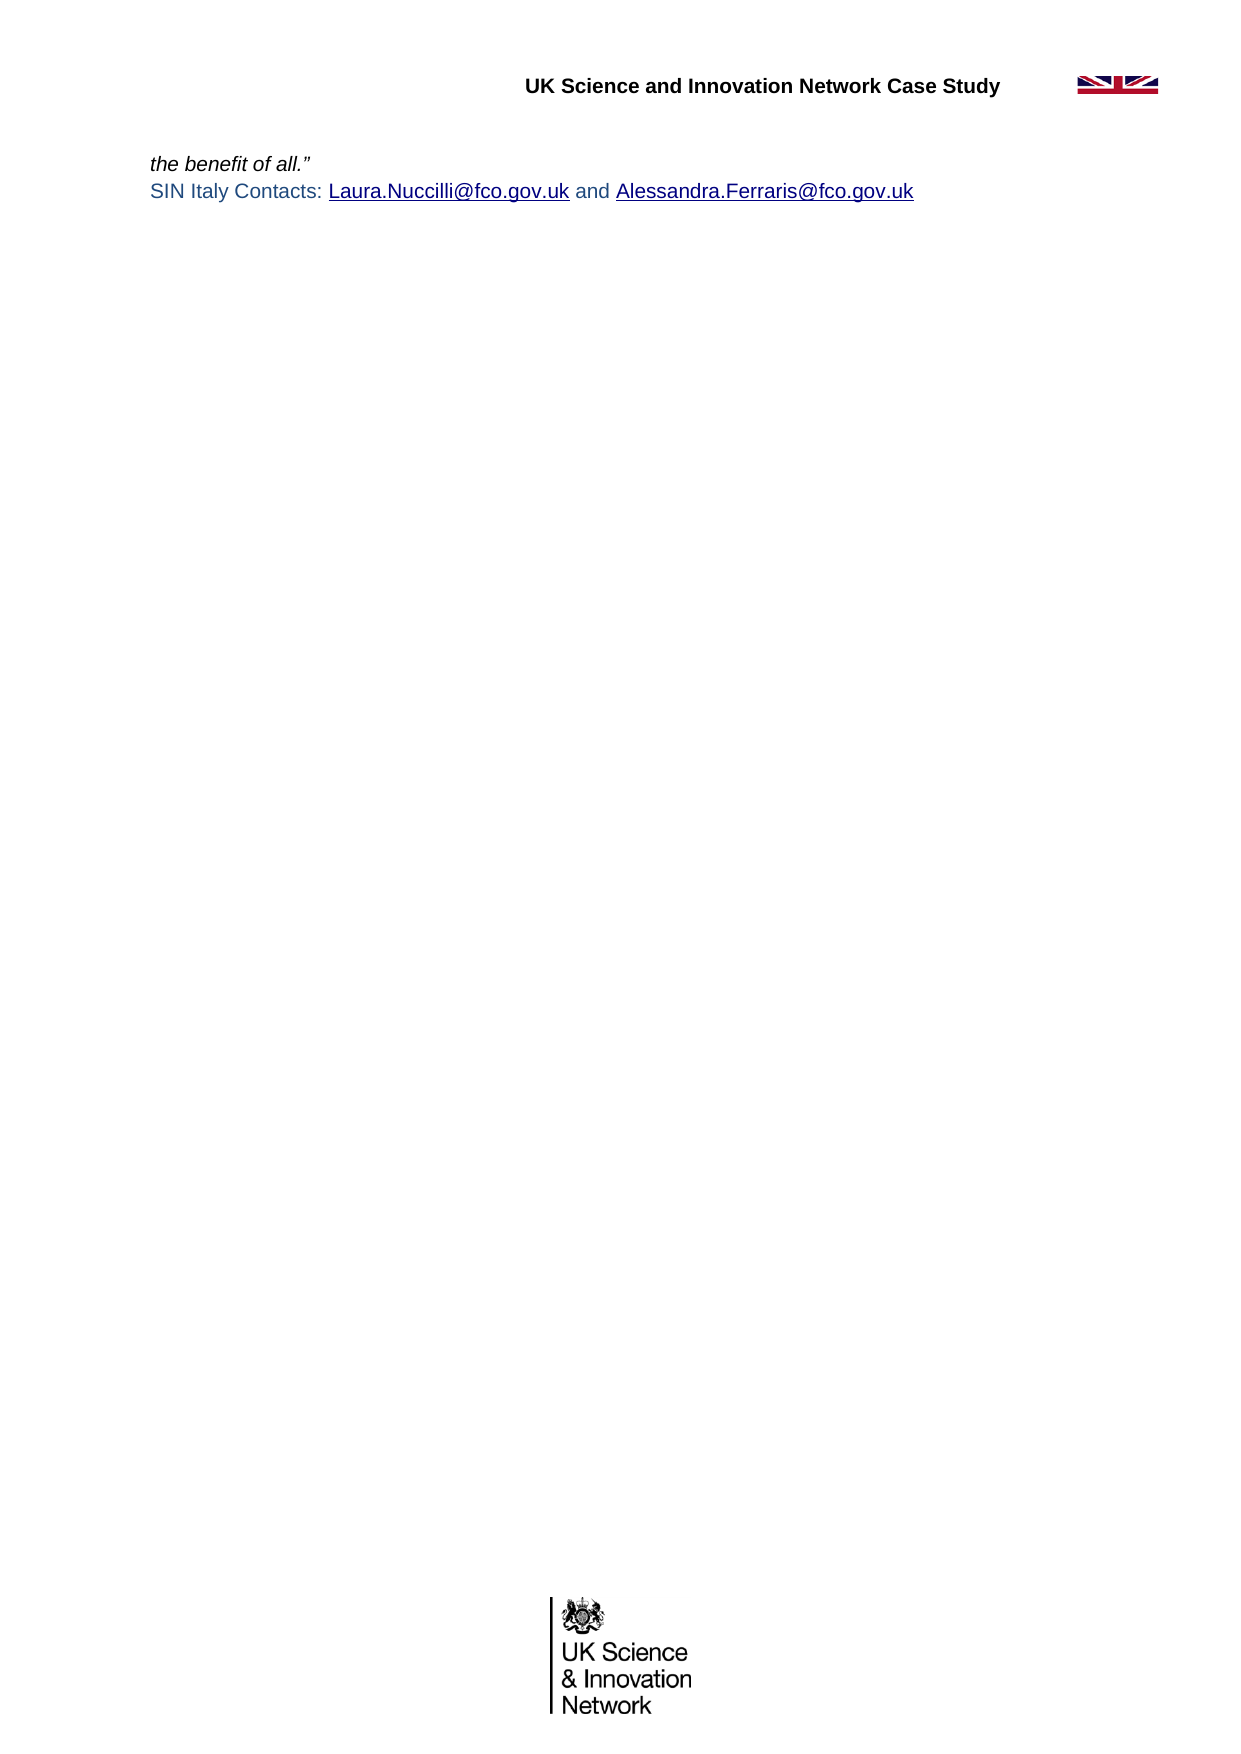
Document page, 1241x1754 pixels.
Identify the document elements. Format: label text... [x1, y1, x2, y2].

text SIN Italy Contacts: Laura.Nuccilli@fco.gov.uk and Alessandra.Ferraris@fco.gov.uk [150, 177, 1090, 204]
text the benefit of all.” [150, 150, 1090, 177]
